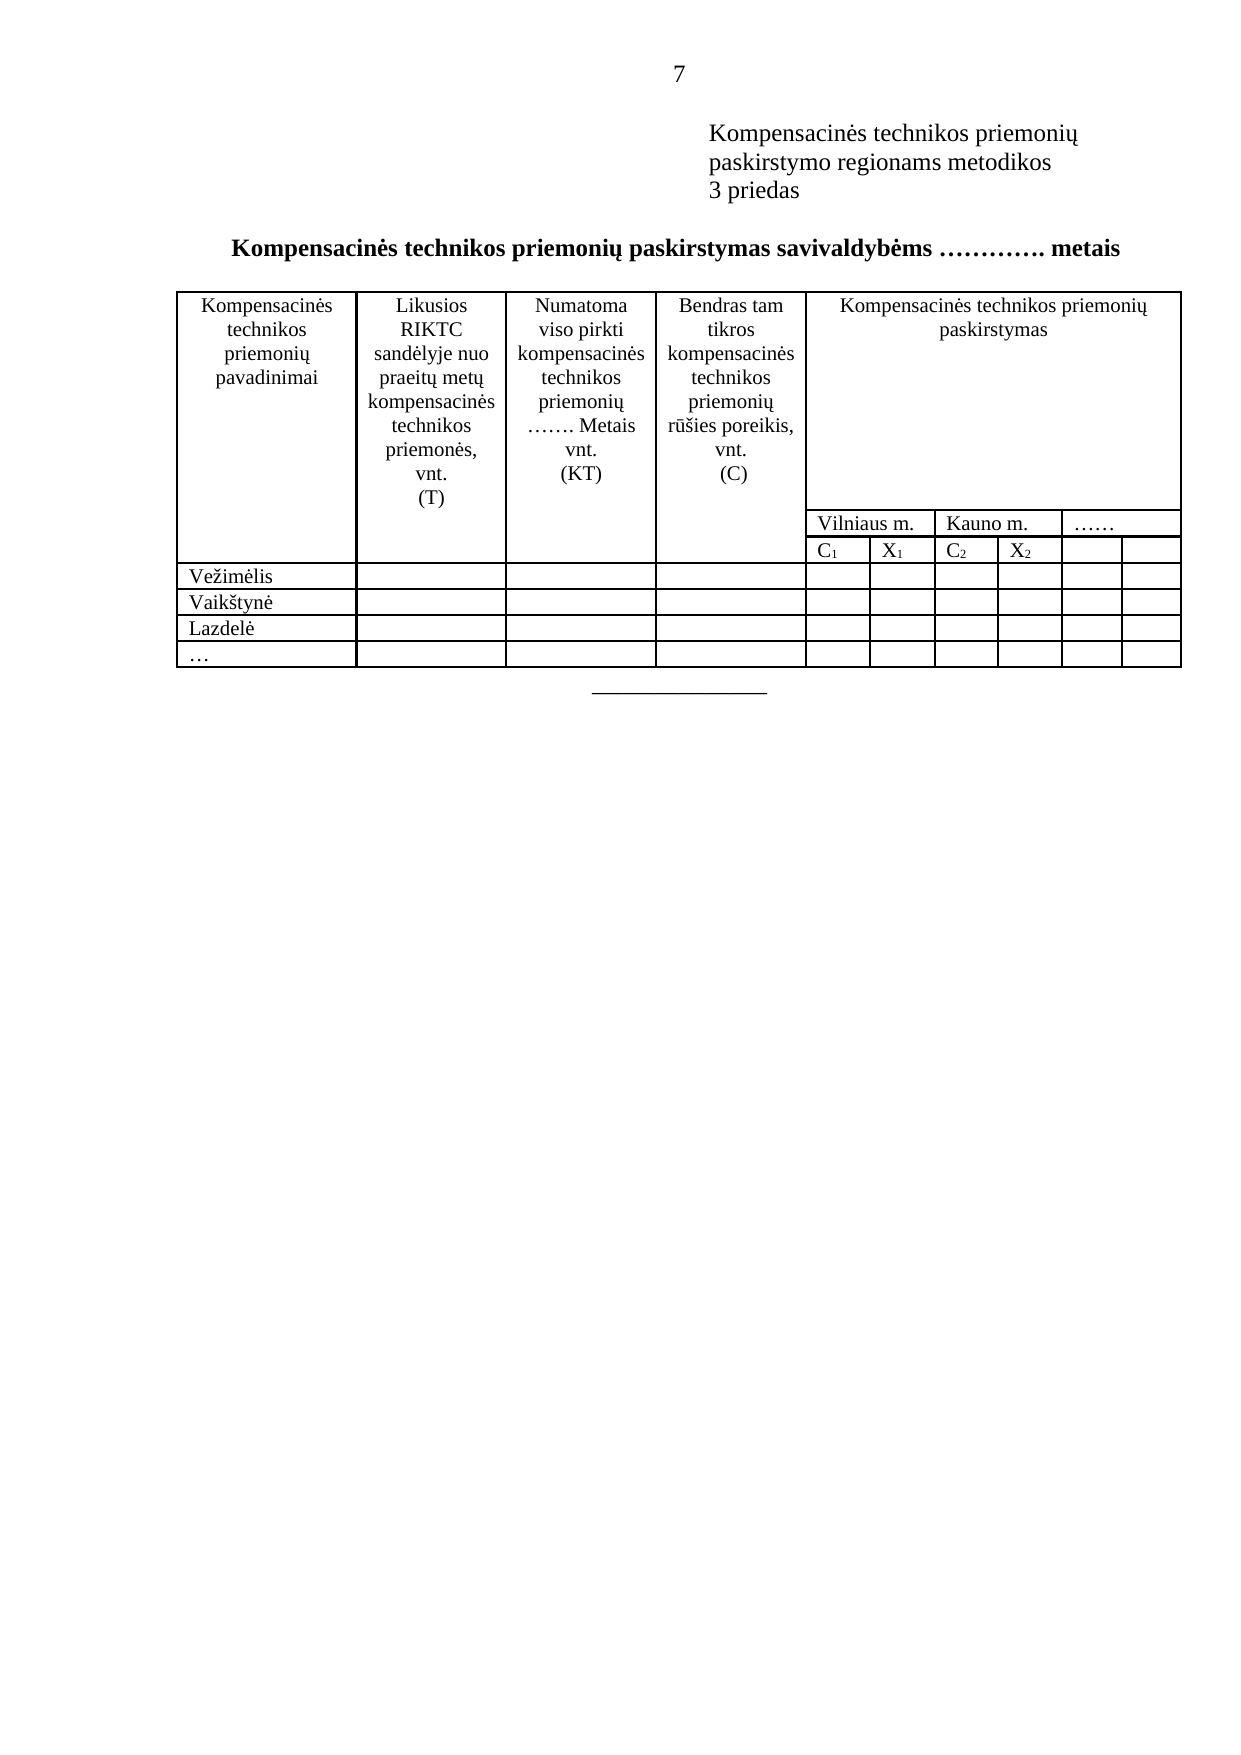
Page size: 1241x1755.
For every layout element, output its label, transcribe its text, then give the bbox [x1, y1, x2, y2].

text Kompensacinės technikos priemonių paskirstymas savivaldybėms …………. metais [177, 233, 1181, 262]
table_cell …… [1063, 511, 1180, 535]
table_cell [1123, 642, 1180, 666]
table_cell Vežimėlis [178, 564, 355, 588]
table_cell [1123, 564, 1180, 588]
table_cell [178, 509, 355, 535]
table_cell [807, 590, 869, 614]
table_cell [871, 590, 934, 614]
table_cell [1063, 538, 1121, 562]
table_cell [507, 564, 655, 588]
table_header Numatoma viso pirkti kompensacinės technikos priemonių ……. Metais vnt. (KT) [507, 293, 655, 509]
table_cell Kauno m. [936, 511, 1061, 535]
table_cell [871, 564, 934, 588]
table_cell [358, 642, 505, 666]
table_cell [657, 642, 805, 666]
table_cell C2 [936, 538, 997, 562]
table_cell [657, 590, 805, 614]
table_cell [871, 616, 934, 640]
table_header Kompensacinės technikos priemonių pavadinimai [178, 293, 355, 509]
table_cell [507, 616, 655, 640]
table_cell [657, 535, 805, 562]
table_cell C1 [807, 538, 869, 562]
table_cell … [178, 642, 355, 666]
table_cell Vaikštynė [178, 590, 355, 614]
table_cell [936, 564, 997, 588]
table_header Bendras tam tikros kompensacinės technikos priemonių rūšies poreikis, vnt. (C) [657, 293, 805, 509]
table_cell [358, 564, 505, 588]
table_cell X2 [999, 538, 1061, 562]
table_cell [358, 535, 505, 562]
table_cell [358, 590, 505, 614]
text Kompensacinės technikos priemonių [177, 118, 1181, 147]
table_cell [507, 642, 655, 666]
table_cell [1063, 616, 1121, 640]
table_cell [507, 590, 655, 614]
text 3 priedas [177, 176, 1181, 204]
table_cell [1123, 538, 1180, 562]
table_cell [807, 564, 869, 588]
table_cell [999, 616, 1061, 640]
table_cell [871, 642, 934, 666]
table_cell [999, 590, 1061, 614]
table_cell X1 [871, 538, 934, 562]
table_cell [999, 564, 1061, 588]
table_cell [657, 509, 805, 535]
table_header Likusios RIKTC sandėlyje nuo praeitų metų kompensacinės technikos priemonės, vnt. (T) [358, 293, 505, 509]
table_cell [657, 616, 805, 640]
table_cell [936, 642, 997, 666]
text paskirstymo regionams metodikos [177, 147, 1181, 176]
table_cell [936, 616, 997, 640]
table_cell [1123, 616, 1180, 640]
table_cell [507, 535, 655, 562]
table_cell Lazdelė [178, 616, 355, 640]
table_cell [936, 590, 997, 614]
table_cell [807, 616, 869, 640]
table_cell [807, 642, 869, 666]
table_header Kompensacinės technikos priemonių paskirstymas [807, 293, 1180, 509]
table_cell [1063, 590, 1121, 614]
table_cell [657, 564, 805, 588]
table_cell [1123, 590, 1180, 614]
table_cell Vilniaus m. [807, 511, 934, 535]
table_cell [507, 509, 655, 535]
table_cell [358, 509, 505, 535]
table_cell [1063, 642, 1121, 666]
table_cell [178, 535, 355, 562]
table_cell [999, 642, 1061, 666]
table_cell [1063, 564, 1121, 588]
text ______________ [177, 668, 1181, 697]
table_cell [358, 616, 505, 640]
